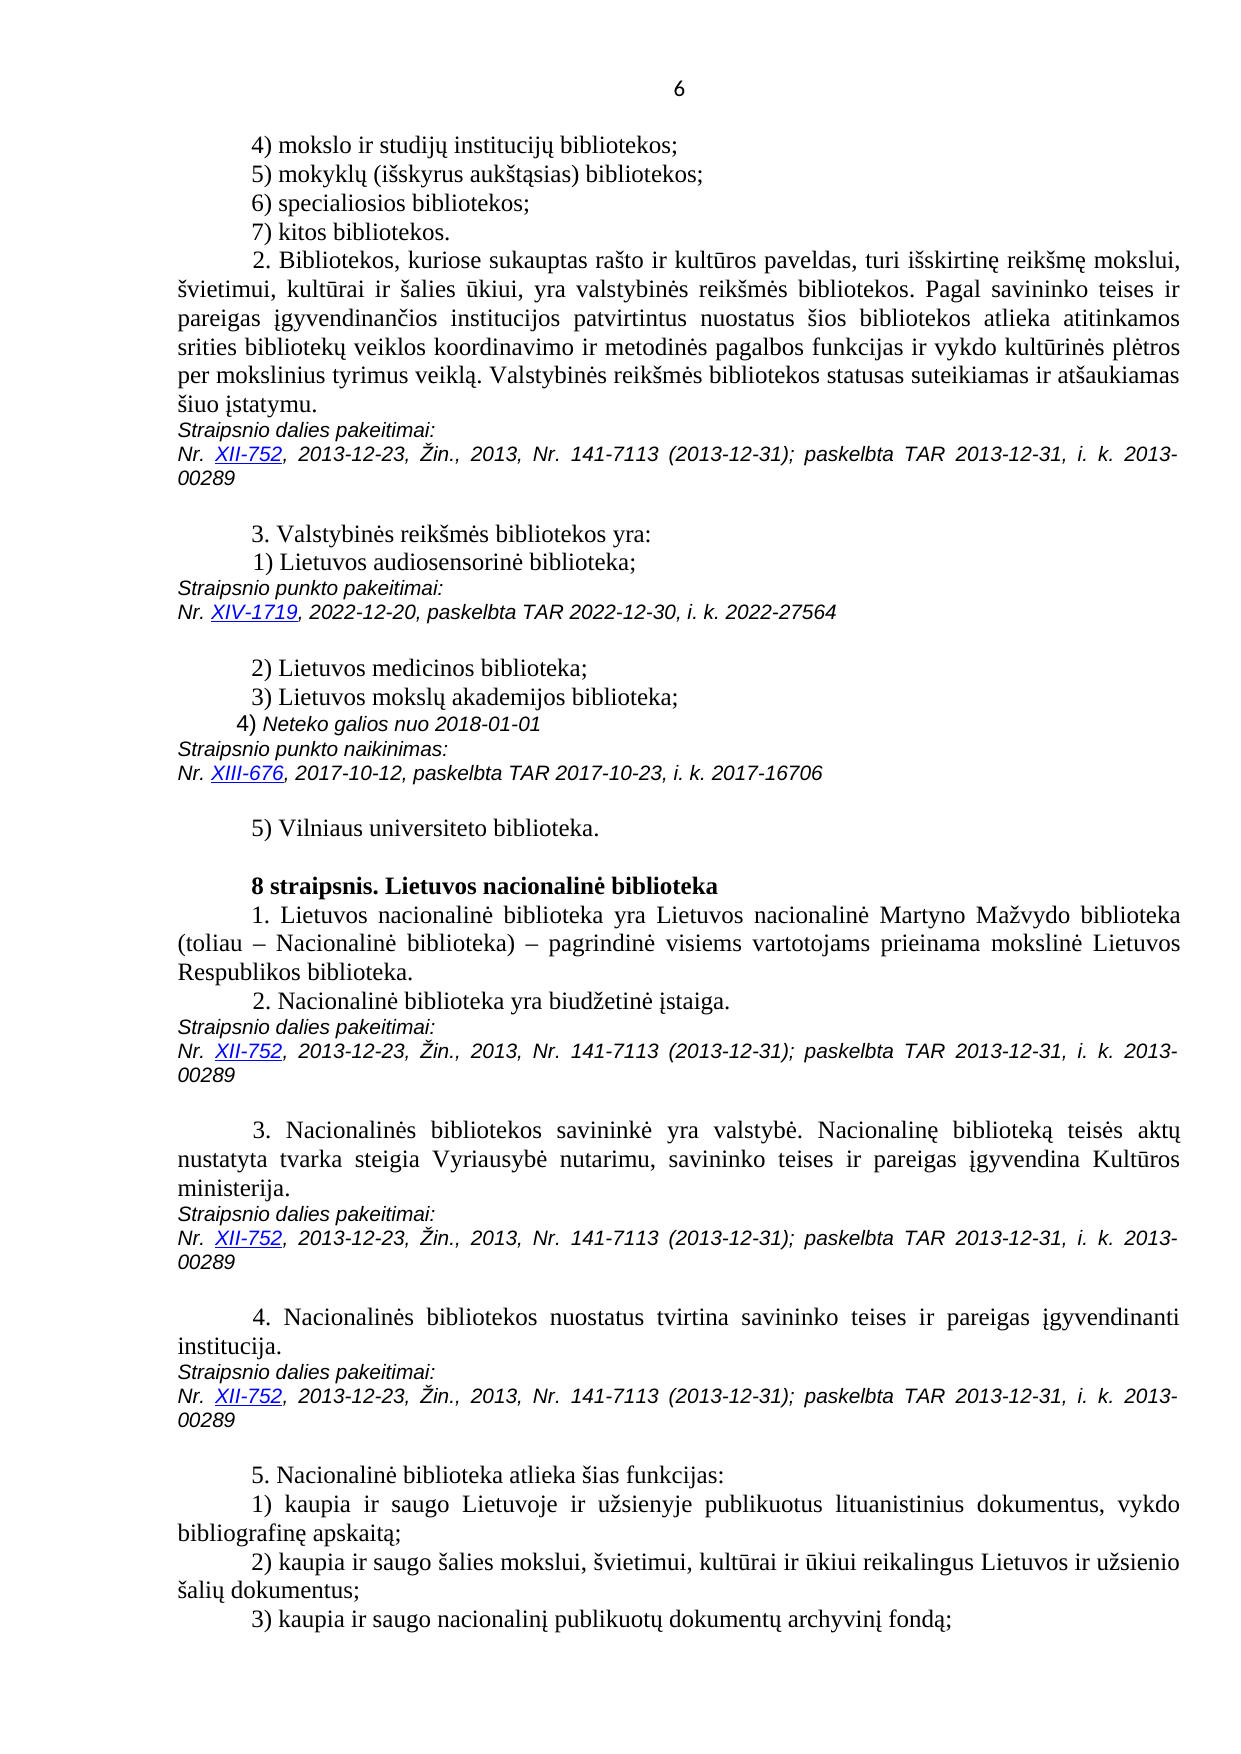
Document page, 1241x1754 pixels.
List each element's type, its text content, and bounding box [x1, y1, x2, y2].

text Straipsnio dalies pakeitimai: [177, 418, 1181, 442]
text Straipsnio punkto pakeitimai: [177, 576, 1181, 600]
text Nr. XII-752, 2013-12-23, Žin., 2013, Nr. 141-7113 (2013-12-31); paskelbta TAR 2013-12-31, i. k. 2013-00289 [177, 1039, 1181, 1087]
text 5) mokyklų (išskyrus aukštąsias) bibliotekos; [177, 159, 1181, 188]
text 4. Nacionalinės bibliotekos nuostatus tvirtina savininko teises ir pareigas įgyvendinanti institucija. [177, 1302, 1181, 1360]
text 2) kaupia ir saugo šalies mokslui, švietimui, kultūrai ir ūkiui reikalingus Lietuvos ir užsienio šalių dokumentus; [177, 1547, 1181, 1604]
text 4) mokslo ir studijų institucijų bibliotekos; [177, 131, 1181, 159]
text 4) Neteko galios nuo 2018-01-01 [177, 710, 1181, 737]
text 2. Nacionalinė biblioteka yra biudžetinė įstaiga. [177, 986, 1181, 1015]
text 7) kitos bibliotekos. [177, 217, 1181, 246]
text 2. Bibliotekos, kuriose sukauptas rašto ir kultūros paveldas, turi išskirtinę reikšmę mokslui, švietimui, kultūrai ir šalies ūkiui, yra valstybinės reikšmės bibliotekos. Pagal savininko teises ir pareigas įgyvendinančios institucijos patvirtintus nuostatus šios bibliotekos atlieka atitinkamos srities bibliotekų veiklos koordinavimo ir metodinės pagalbos funkcijas ir vykdo kultūrinės plėtros per mokslinius tyrimus veiklą. Valstybinės reikšmės bibliotekos statusas suteikiamas ir atšaukiamas šiuo įstatymu. [177, 246, 1181, 418]
text Straipsnio punkto naikinimas: [177, 737, 1181, 761]
text Nr. XIII-676, 2017-10-12, paskelbta TAR 2017-10-23, i. k. 2017-16706 [177, 761, 1181, 785]
text 5. Nacionalinė biblioteka atlieka šias funkcijas: [177, 1460, 1181, 1489]
text 3. Valstybinės reikšmės bibliotekos yra: [177, 519, 1181, 547]
text Nr. XII-752, 2013-12-23, Žin., 2013, Nr. 141-7113 (2013-12-31); paskelbta TAR 2013-12-31, i. k. 2013-00289 [177, 442, 1181, 490]
text 3. Nacionalinės bibliotekos savininkė yra valstybė. Nacionalinę biblioteką teisės aktų nustatyta tvarka steigia Vyriausybė nutarimu, savininko teises ir pareigas įgyvendina Kultūros ministerija. [177, 1115, 1181, 1202]
text 1) kaupia ir saugo Lietuvoje ir užsienyje publikuotus lituanistinius dokumentus, vykdo bibliografinę apskaitą; [177, 1489, 1181, 1547]
text Nr. XII-752, 2013-12-23, Žin., 2013, Nr. 141-7113 (2013-12-31); paskelbta TAR 2013-12-31, i. k. 2013-00289 [177, 1226, 1181, 1273]
text 8 straipsnis. Lietuvos nacionalinė biblioteka [177, 871, 1181, 900]
text Nr. XII-752, 2013-12-23, Žin., 2013, Nr. 141-7113 (2013-12-31); paskelbta TAR 2013-12-31, i. k. 2013-00289 [177, 1384, 1181, 1432]
text Straipsnio dalies pakeitimai: [177, 1202, 1181, 1226]
text 6) specialiosios bibliotekos; [177, 188, 1181, 217]
text 1. Lietuvos nacionalinė biblioteka yra Lietuvos nacionalinė Martyno Mažvydo biblioteka (toliau – Nacionalinė biblioteka) – pagrindinė visiems vartotojams prieinama mokslinė Lietuvos Respublikos biblioteka. [177, 900, 1181, 986]
text 2) Lietuvos medicinos biblioteka; [177, 653, 1181, 682]
text 3) kaupia ir saugo nacionalinį publikuotų dokumentų archyvinį fondą; [177, 1604, 1181, 1633]
text Nr. XIV-1719, 2022-12-20, paskelbta TAR 2022-12-30, i. k. 2022-27564 [177, 600, 1181, 624]
text Straipsnio dalies pakeitimai: [177, 1360, 1181, 1384]
text 1) Lietuvos audiosensorinė biblioteka; [177, 547, 1181, 576]
text 3) Lietuvos mokslų akademijos biblioteka; [177, 682, 1181, 710]
text 5) Vilniaus universiteto biblioteka. [177, 813, 1181, 842]
text Straipsnio dalies pakeitimai: [177, 1015, 1181, 1039]
